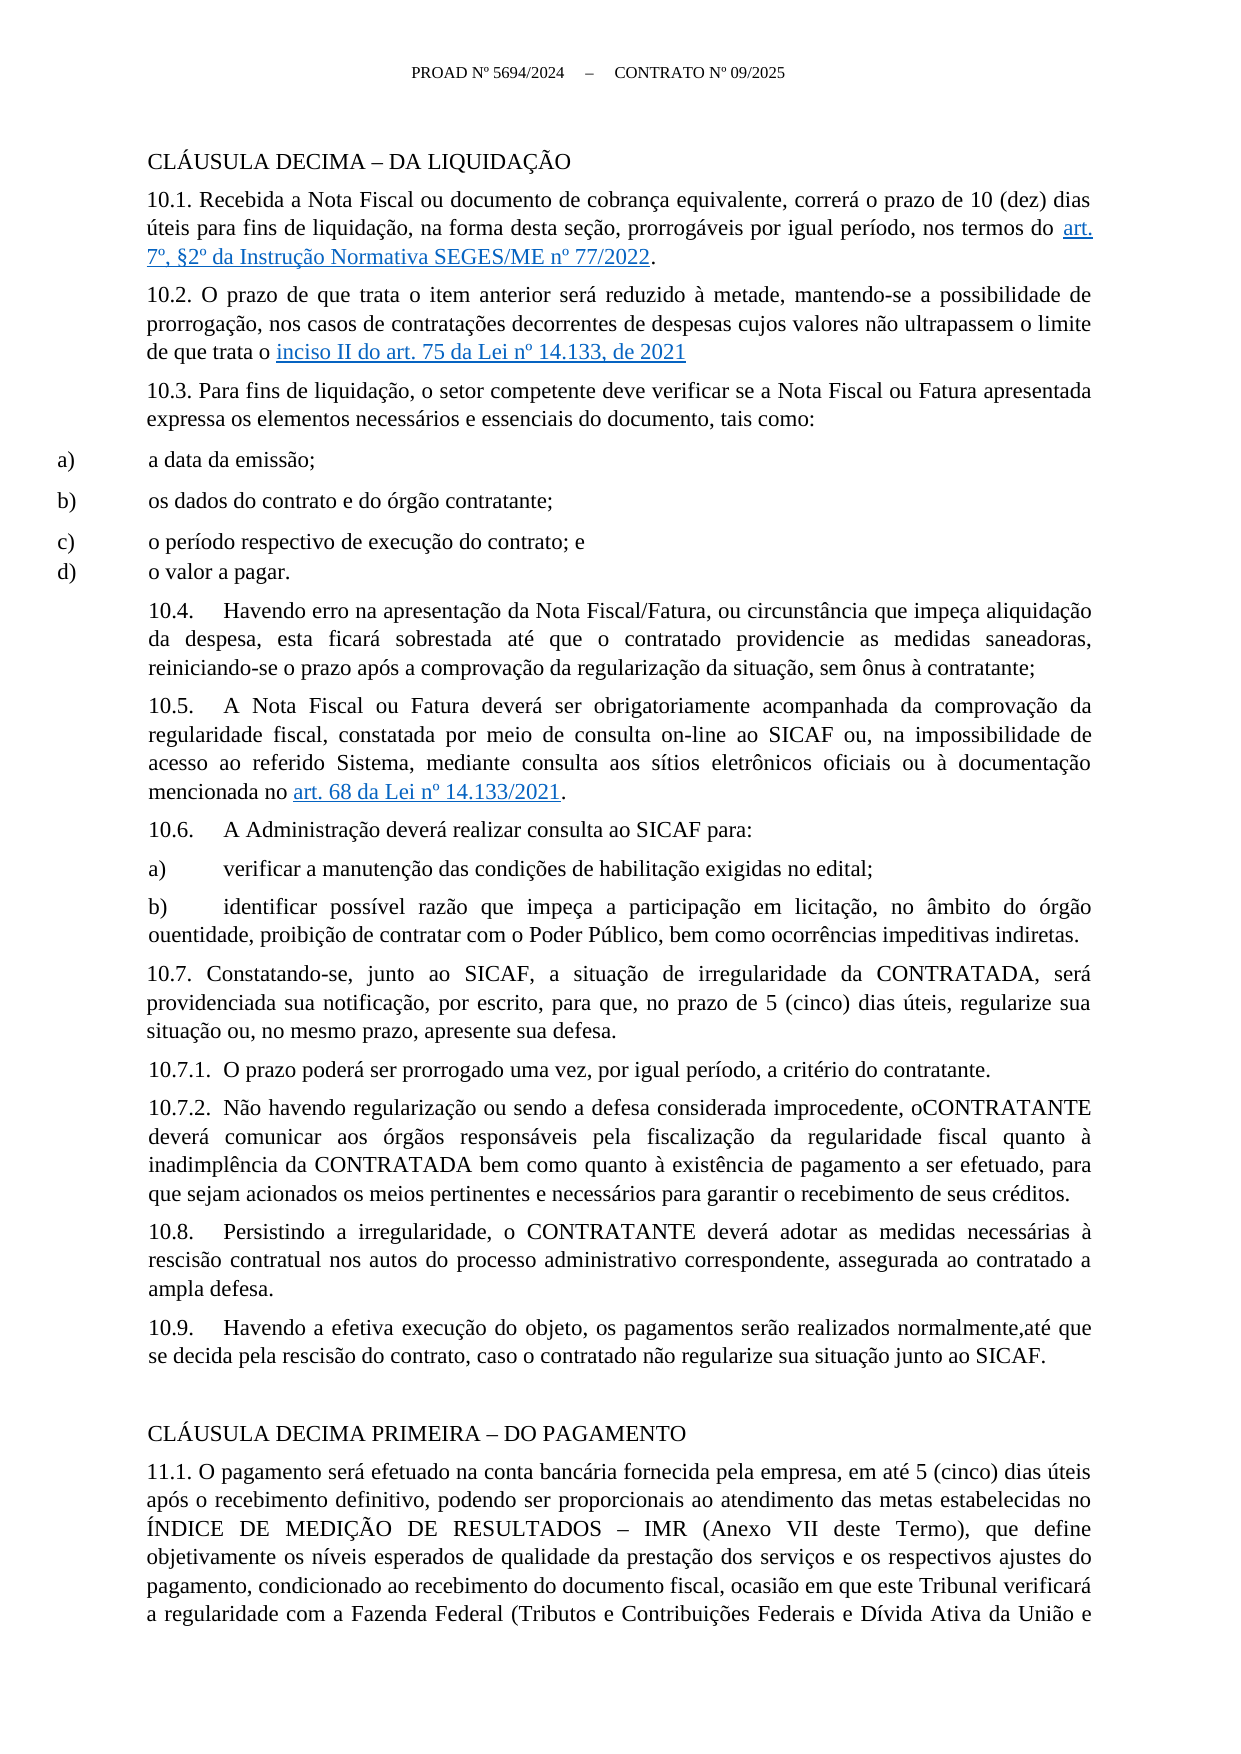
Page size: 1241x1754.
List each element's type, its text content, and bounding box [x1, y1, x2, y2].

text 11.1. O pagamento será efetuado na conta bancária fornecida pela empresa, em até 5 (cinco) dias úteis após o recebimento definitivo, podendo ser proporcionais ao atendimento das metas estabelecidas no ÍNDICE DE MEDIÇÃO DE RESULTADOS – IMR (Anexo VII deste Termo), que define objetivamente os níveis esperados de qualidade da prestação dos serviços e os respectivos ajustes do pagamento, condicionado ao recebimento do documento fiscal, ocasião em que este Tribunal verificará a regularidade com a Fazenda Federal (Tributos e Contribuições Federais e Dívida Ativa da União e [146, 1458, 1093, 1627]
subtitle CLÁUSULA DECIMA – DA LIQUIDAÇÃO [147, 148, 1093, 174]
list o valor a pagar. [57, 558, 1093, 584]
list a data da emissão; [57, 446, 1093, 473]
list Havendo a efetiva execução do objeto, os pagamentos serão realizados normalmente,até que se decida pela rescisão do contrato, caso o contratado não regularize sua situação junto ao SICAF. [148, 1314, 1093, 1368]
subtitle CLÁUSULA DECIMA PRIMEIRA – DO PAGAMENTO [147, 1420, 1093, 1446]
list O prazo poderá ser prorrogado uma vez, por igual período, a critério do contratante. [148, 1056, 1093, 1082]
text 10.2. O prazo de que trata o item anterior será reduzido à metade, mantendo-se a possibilidade de prorrogação, nos casos de contratações decorrentes de despesas cujos valores não ultrapassem o limite de que trata o inciso II do art. 75 da Lei nº 14.133, de 2021 [146, 282, 1093, 365]
list Persistindo a irregularidade, o CONTRATANTE deverá adotar as medidas necessárias à rescisão contratual nos autos do processo administrativo correspondente, assegurada ao contratado a ampla defesa. [148, 1218, 1093, 1301]
list Havendo erro na apresentação da Nota Fiscal/Fatura, ou circunstância que impeça aliquidação da despesa, esta ficará sobrestada até que o contratado providencie as medidas saneadoras, reiniciando-se o prazo após a comprovação da regularização da situação, sem ônus à contratante; [148, 597, 1093, 680]
text 10.3. Para fins de liquidação, o setor competente deve verificar se a Nota Fiscal ou Fatura apresentada expressa os elementos necessários e essenciais do documento, tais como: [146, 377, 1093, 432]
list identificar possível razão que impeça a participação em licitação, no âmbito do órgão ouentidade, proibição de contratar com o Poder Público, bem como ocorrências impeditivas indiretas. [148, 893, 1093, 948]
list A Administração deverá realizar consulta ao SICAF para: [148, 816, 1093, 843]
text 10.7. Constatando-se, junto ao SICAF, a situação de irregularidade da CONTRATADA, será providenciada sua notificação, por escrito, para que, no prazo de 5 (cinco) dias úteis, regularize sua situação ou, no mesmo prazo, apresente sua defesa. [146, 960, 1093, 1043]
list o período respectivo de execução do contrato; e [57, 528, 1093, 555]
text 10.1. Recebida a Nota Fiscal ou documento de cobrança equivalente, correrá o prazo de 10 (dez) dias úteis para fins de liquidação, na forma desta seção, prorrogáveis por igual período, nos termos do art. 7º, §2º da Instrução Normativa SEGES/ME nº 77/2022. [146, 186, 1093, 269]
list Não havendo regularização ou sendo a defesa considerada improcedente, oCONTRATANTE deverá comunicar aos órgãos responsáveis pela fiscalização da regularidade fiscal quanto à inadimplência da CONTRATADA bem como quanto à existência de pagamento a ser efetuado, para que sejam acionados os meios pertinentes e necessários para garantir o recebimento de seus créditos. [148, 1094, 1093, 1206]
list os dados do contrato e do órgão contratante; [57, 487, 1093, 513]
list verificar a manutenção das condições de habilitação exigidas no edital; [148, 855, 1093, 881]
list A Nota Fiscal ou Fatura deverá ser obrigatoriamente acompanhada da comprovação da regularidade fiscal, constatada por meio de consulta on-line ao SICAF ou, na impossibilidade de acesso ao referido Sistema, mediante consulta aos sítios eletrônicos oficiais ou à documentação mencionada no art. 68 da Lei nº 14.133/2021. [148, 693, 1093, 804]
